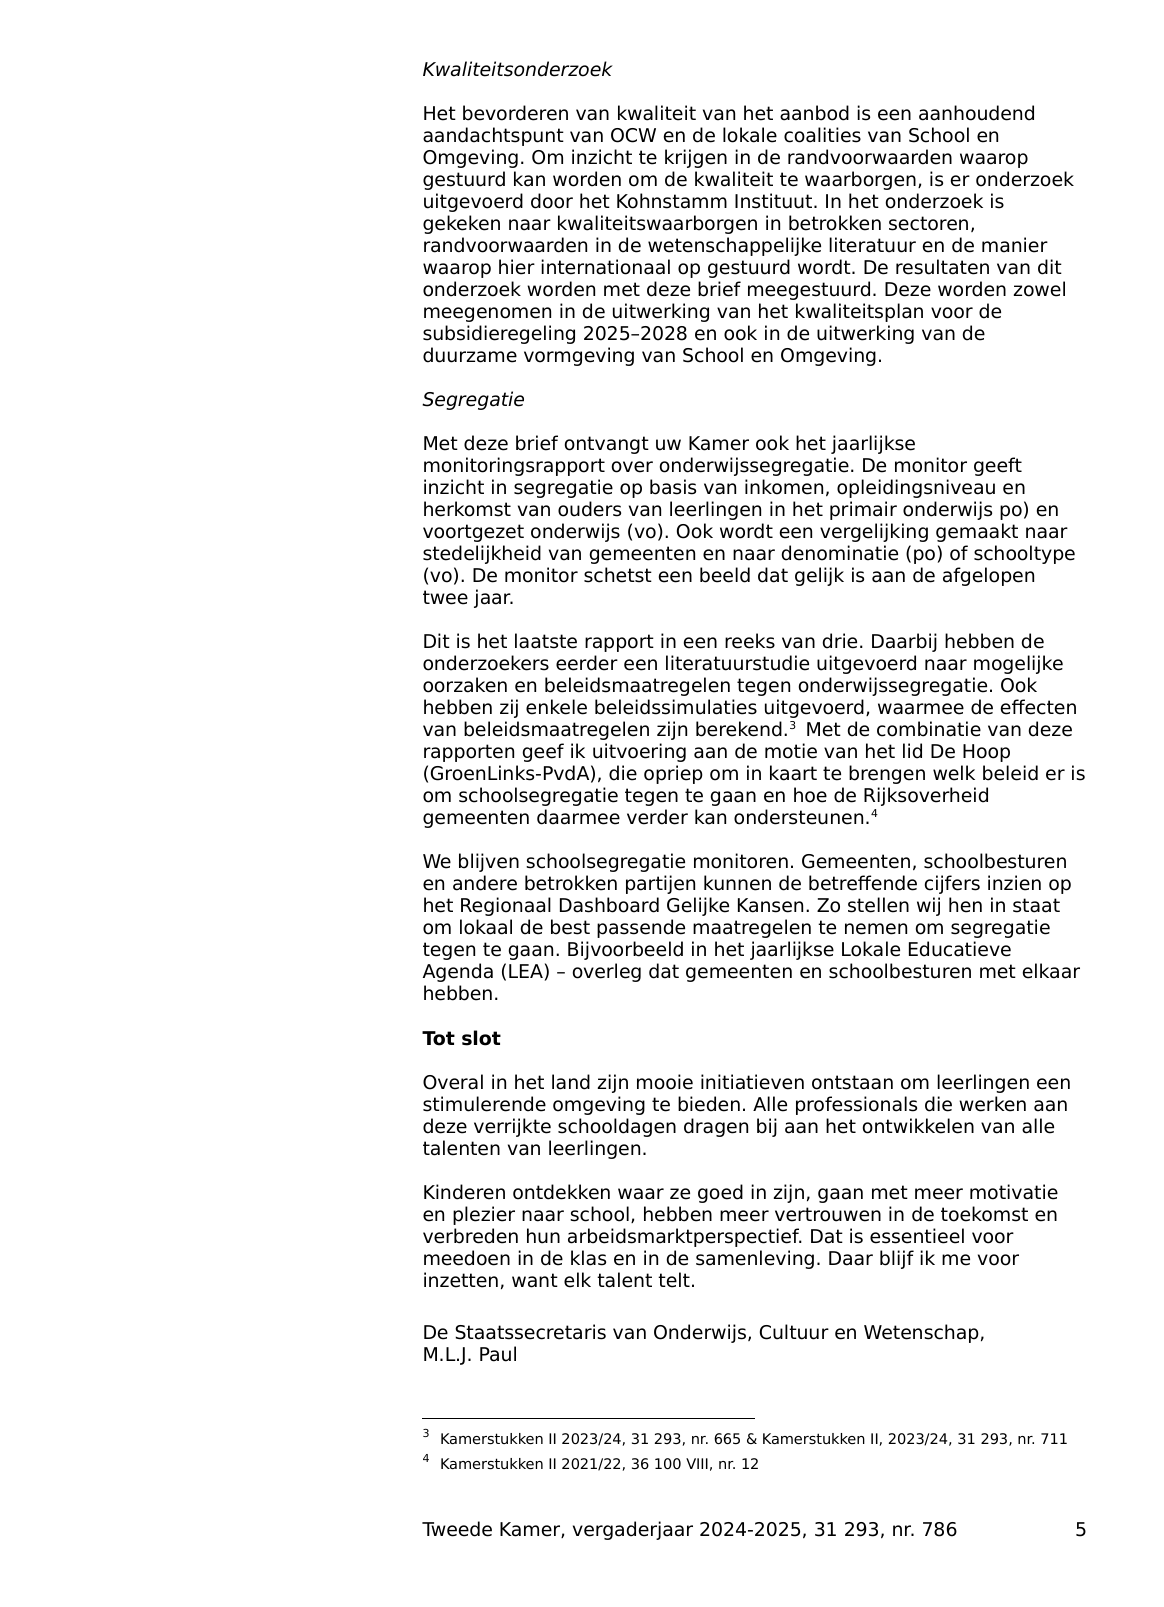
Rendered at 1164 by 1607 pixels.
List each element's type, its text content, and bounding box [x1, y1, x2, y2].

text Kamerstukken II 2021/22, 36 100 VIII, nr. 12 [422, 1452, 1087, 1474]
text Kinderen ontdekken waar ze goed in zijn, gaan met meer motivatie en plezier naar school, hebben meer vertrouwen in de toekomst en verbreden hun arbeidsmarktperspectief. Dat is essentieel voor meedoen in de klas en in de samenleving. Daar blijf ik me voor inzetten, want elk talent telt. [422, 1182, 1087, 1292]
text Dit is het laatste rapport in een reeks van drie. Daarbij hebben de onderzoekers eerder een literatuurstudie uitgevoerd naar mogelijke oorzaken en beleidsmaatregelen tegen onderwijssegregatie. Ook hebben zij enkele beleidssimulaties uitgevoerd, waarmee de effecten van beleidsmaatregelen zijn berekend. Met de combinatie van deze rapporten geef ik uitvoering aan de motie van het lid De Hoop (GroenLinks-PvdA), die opriep om in kaart te brengen welk beleid er is om schoolsegregatie tegen te gaan en hoe de Rijksoverheid gemeenten daarmee verder kan ondersteunen. [422, 631, 1087, 829]
text Met deze brief ontvangt uw Kamer ook het jaarlijkse monitoringsrapport over onderwijssegregatie. De monitor geeft inzicht in segregatie op basis van inkomen, opleidingsniveau en herkomst van ouders van leerlingen in het primair onderwijs po) en voortgezet onderwijs (vo). Ook wordt een vergelijking gemaakt naar stedelijkheid van gemeenten en naar denominatie (po) of schooltype (vo). De monitor schetst een beeld dat gelijk is aan de afgelopen twee jaar. [422, 433, 1087, 609]
subtitle Segregatie [422, 389, 1087, 411]
text We blijven schoolsegregatie monitoren. Gemeenten, schoolbesturen en andere betrokken partijen kunnen de betreffende cijfers inzien op het Regionaal Dashboard Gelijke Kansen. Zo stellen wij hen in staat om lokaal de best passende maatregelen te nemen om segregatie tegen te gaan. Bijvoorbeeld in het jaarlijkse Lokale Educatieve Agenda (LEA) – overleg dat gemeenten en schoolbesturen met elkaar hebben. [422, 851, 1087, 1005]
text Overal in het land zijn mooie initiatieven ontstaan om leerlingen een stimulerende omgeving te bieden. Alle professionals die werken aan deze verrijkte schooldagen dragen bij aan het ontwikkelen van alle talenten van leerlingen. [422, 1072, 1087, 1159]
text Kamerstukken II 2023/24, 31 293, nr. 665 & Kamerstukken II, 2023/24, 31 293, nr. 711 [422, 1427, 1087, 1449]
text De Staatssecretaris van Onderwijs, Cultuur en Wetenschap, M.L.J. Paul [422, 1322, 1087, 1366]
subtitle Kwaliteitsonderzoek [422, 59, 1087, 81]
text Het bevorderen van kwaliteit van het aanbod is een aanhoudend aandachtspunt van OCW en de lokale coalities van School en Omgeving. Om inzicht te krijgen in de randvoorwaarden waarop gestuurd kan worden om de kwaliteit te waarborgen, is er onderzoek uitgevoerd door het Kohnstamm Instituut. In het onderzoek is gekeken naar kwaliteitswaarborgen in betrokken sectoren, randvoorwaarden in de wetenschappelijke literatuur en de manier waarop hier internationaal op gestuurd wordt. De resultaten van dit onderzoek worden met deze brief meegestuurd. Deze worden zowel meegenomen in de uitwerking van het kwaliteitsplan voor de subsidieregeling 2025–2028 en ook in de uitwerking van de duurzame vormgeving van School en Omgeving. [422, 103, 1087, 367]
subtitle Tot slot [422, 1027, 1087, 1049]
